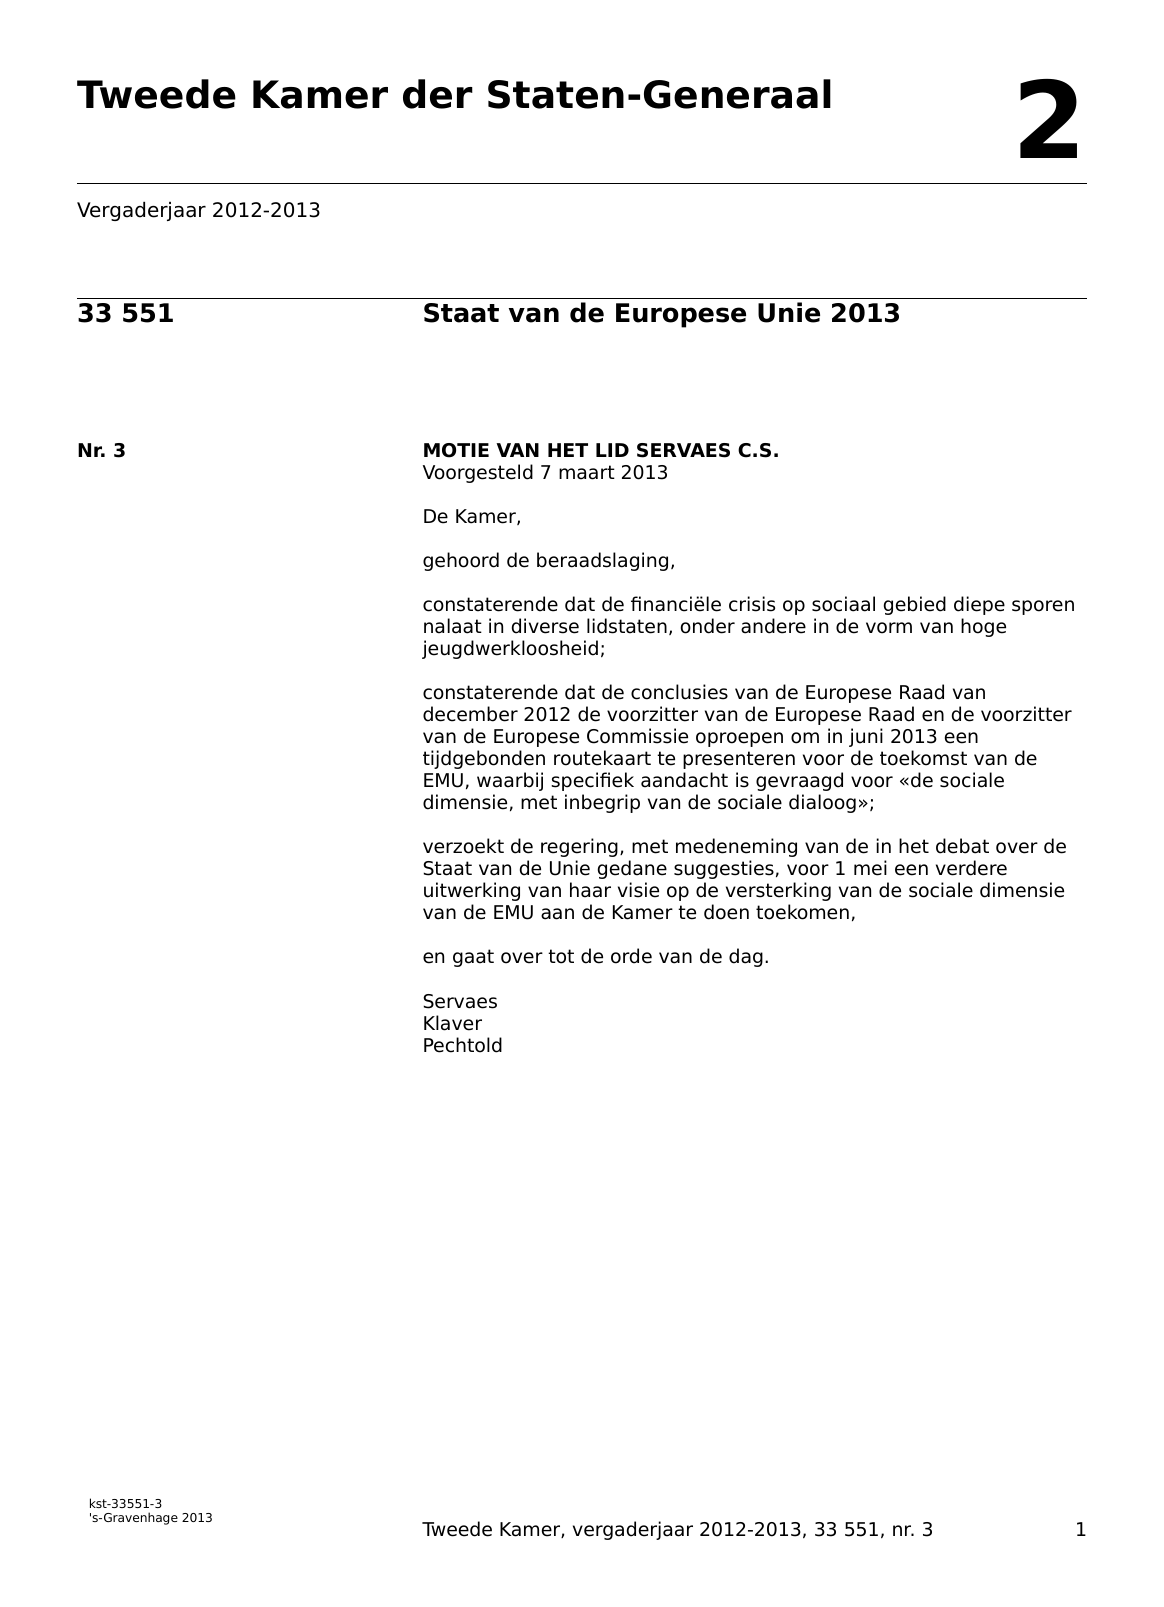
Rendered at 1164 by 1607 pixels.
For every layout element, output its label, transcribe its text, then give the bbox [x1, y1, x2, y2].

text Pechtold [422, 1034, 1087, 1057]
text constaterende dat de financiële crisis op sociaal gebied diepe sporen nalaat in diverse lidstaten, onder andere in de vorm van hoge jeugdwerkloosheid; [422, 594, 1087, 660]
text 's-Gravenhage 2013 [88, 1511, 323, 1525]
text verzoekt de regering, met medeneming van de in het debat over de Staat van de Unie gedane suggesties, voor 1 mei een verdere uitwerking van haar visie op de versterking van de sociale dimensie van de EMU aan de Kamer te doen toekomen, [422, 836, 1087, 924]
text en gaat over tot de orde van de dag. [422, 946, 1087, 968]
text De Kamer, [422, 506, 1087, 528]
table_header 2 [886, 59, 1087, 183]
table_header Tweede Kamer der Staten-Generaal [77, 59, 886, 183]
subtitle Nr. 3 MOTIE VAN HET LID SERVAES C.S. [77, 440, 1087, 462]
text constaterende dat de conclusies van de Europese Raad van december 2012 de voorzitter van de Europese Raad en de voorzitter van de Europese Commissie oproepen om in juni 2013 een tijdgebonden routekaart te presenteren voor de toekomst van de EMU, waarbij specifiek aandacht is gevraagd voor «de sociale dimensie, met inbegrip van de sociale dialoog»; [422, 682, 1087, 814]
text gehoord de beraadslaging, [422, 550, 1087, 572]
text Klaver [422, 1013, 1087, 1034]
text Servaes [422, 991, 1087, 1013]
text Voorgesteld 7 maart 2013 [422, 462, 1087, 484]
text kst-33551-3 [88, 1497, 323, 1511]
subtitle 33 551 Staat van de Europese Unie 2013 [77, 299, 1087, 329]
table_cell Vergaderjaar 2012-2013 [77, 184, 1087, 298]
